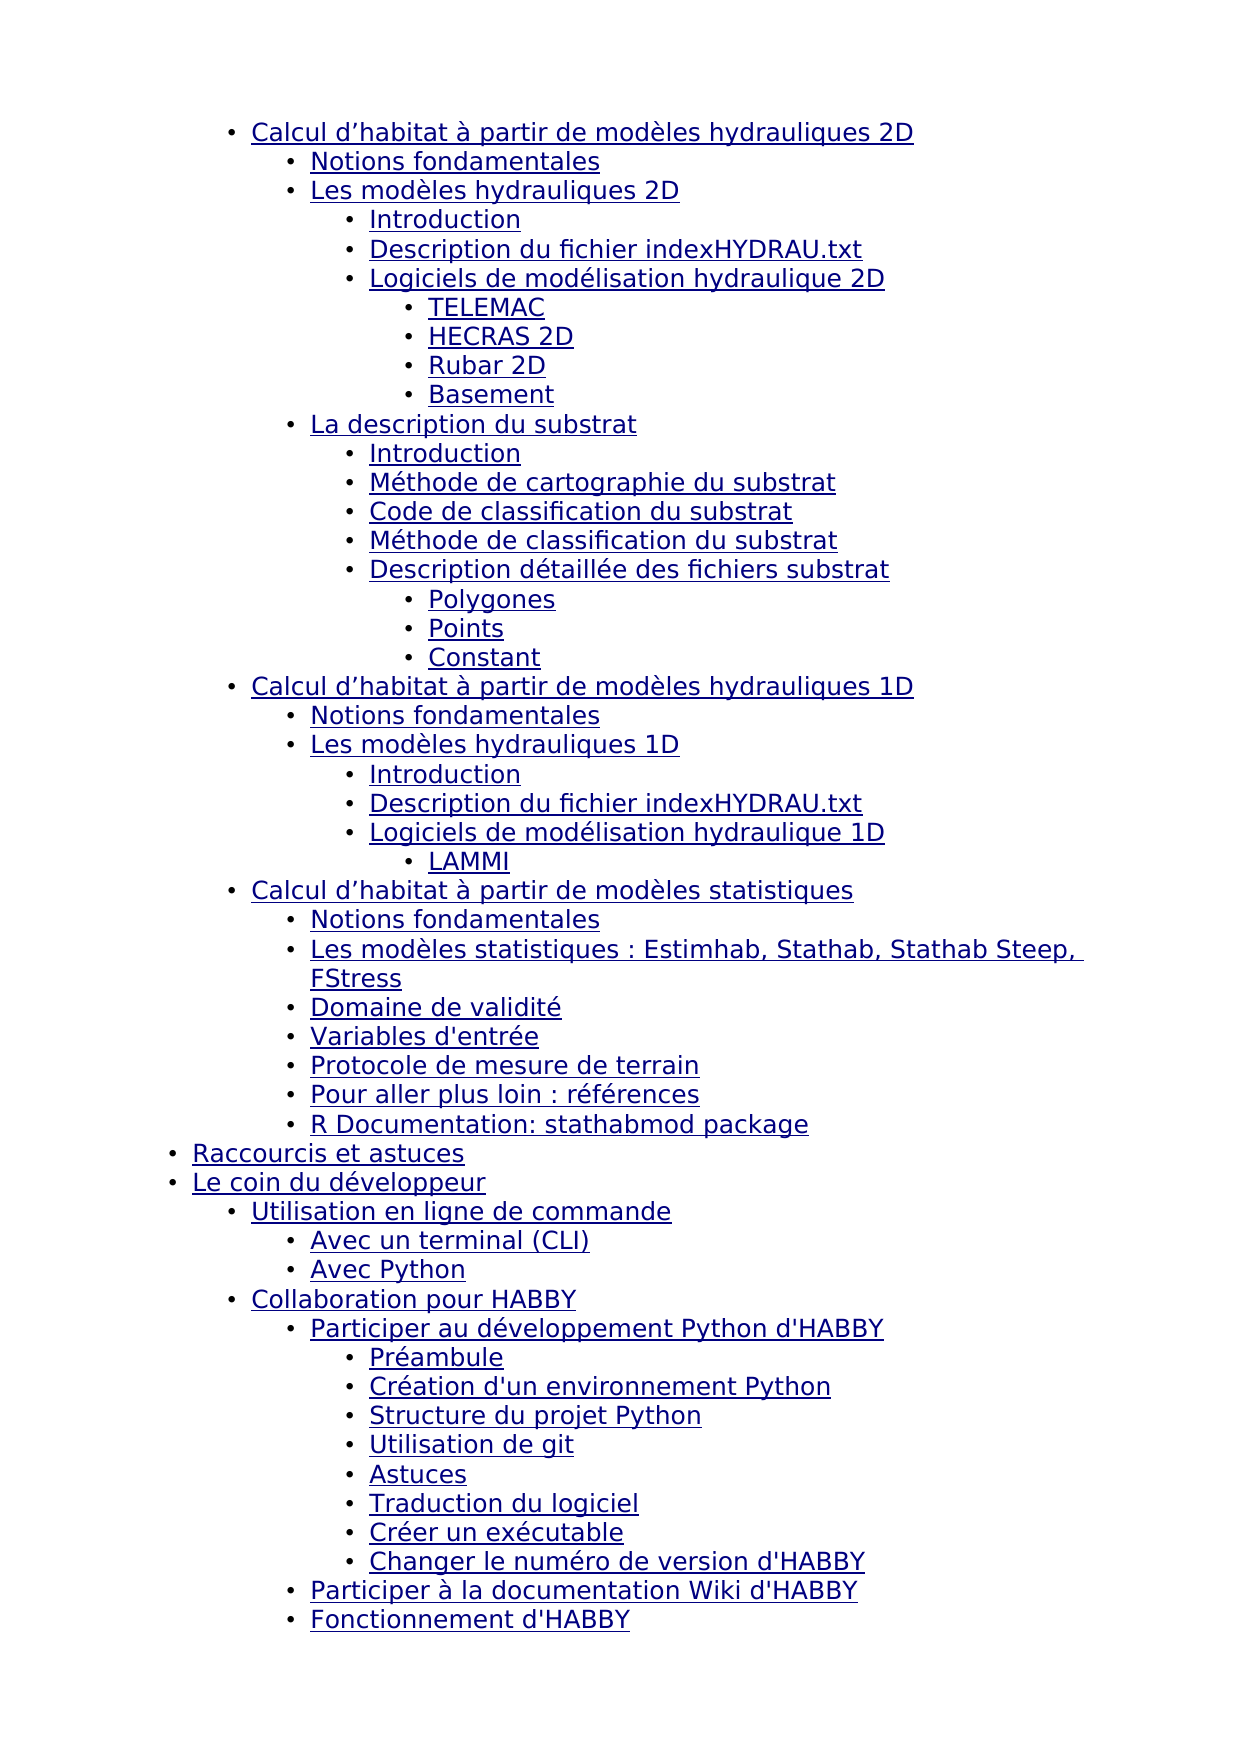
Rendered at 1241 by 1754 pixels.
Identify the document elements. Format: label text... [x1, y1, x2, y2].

list Introduction [354, 439, 1122, 468]
list Changer le numéro de version d'HABBY [354, 1547, 1122, 1576]
list Préambule [354, 1343, 1122, 1372]
list Calcul d’habitat à partir de modèles statistiques [236, 876, 1122, 906]
list Points [413, 614, 1122, 643]
list Créer un exécutable [354, 1518, 1122, 1547]
list Utilisation de git [354, 1431, 1122, 1460]
list Calcul d’habitat à partir de modèles hydrauliques 2D [236, 118, 1122, 147]
list Collaboration pour HABBY [236, 1285, 1122, 1314]
list R Documentation: stathabmod package [295, 1110, 1122, 1139]
list Calcul d’habitat à partir de modèles hydrauliques 1D [236, 672, 1122, 701]
list TELEMAC [413, 293, 1122, 322]
list Protocole de mesure de terrain [295, 1051, 1122, 1081]
list Méthode de cartographie du substrat [354, 468, 1122, 497]
list Participer à la documentation Wiki d'HABBY [295, 1576, 1122, 1606]
list Pour aller plus loin : références [295, 1081, 1122, 1110]
list Astuces [354, 1460, 1122, 1489]
list Variables d'entrée [295, 1022, 1122, 1051]
list Méthode de classification du substrat [354, 526, 1122, 556]
list Logiciels de modélisation hydraulique 1D [354, 818, 1122, 847]
list Polygones [413, 585, 1122, 614]
list Constant [413, 643, 1122, 672]
list Participer au développement Python d'HABBY [295, 1314, 1122, 1343]
list Code de classification du substrat [354, 497, 1122, 526]
list Avec Python [295, 1256, 1122, 1285]
list Description du fichier indexHYDRAU.txt [354, 235, 1122, 264]
list Notions fondamentales [295, 906, 1122, 935]
list Notions fondamentales [295, 701, 1122, 731]
list Logiciels de modélisation hydraulique 2D [354, 264, 1122, 293]
list HECRAS 2D [413, 322, 1122, 351]
list Domaine de validité [295, 993, 1122, 1022]
list Fonctionnement d'HABBY [295, 1606, 1122, 1635]
list Description détaillée des fichiers substrat [354, 556, 1122, 585]
list Introduction [354, 206, 1122, 235]
list Les modèles hydrauliques 1D [295, 731, 1122, 760]
list Notions fondamentales [295, 147, 1122, 176]
list Traduction du logiciel [354, 1489, 1122, 1518]
list Création d'un environnement Python [354, 1372, 1122, 1401]
list Avec un terminal (CLI) [295, 1226, 1122, 1256]
list Rubar 2D [413, 351, 1122, 381]
list LAMMI [413, 847, 1122, 876]
list Utilisation en ligne de commande [236, 1197, 1122, 1226]
list Structure du projet Python [354, 1401, 1122, 1431]
list Introduction [354, 760, 1122, 789]
list Basement [413, 381, 1122, 410]
list Les modèles hydrauliques 2D [295, 176, 1122, 206]
list La description du substrat [295, 410, 1122, 439]
list Les modèles statistiques : Estimhab, Stathab, Stathab Steep, FStress [295, 935, 1122, 993]
list Le coin du développeur [177, 1168, 1122, 1197]
list Raccourcis et astuces [177, 1139, 1122, 1168]
list Description du fichier indexHYDRAU.txt [354, 789, 1122, 818]
